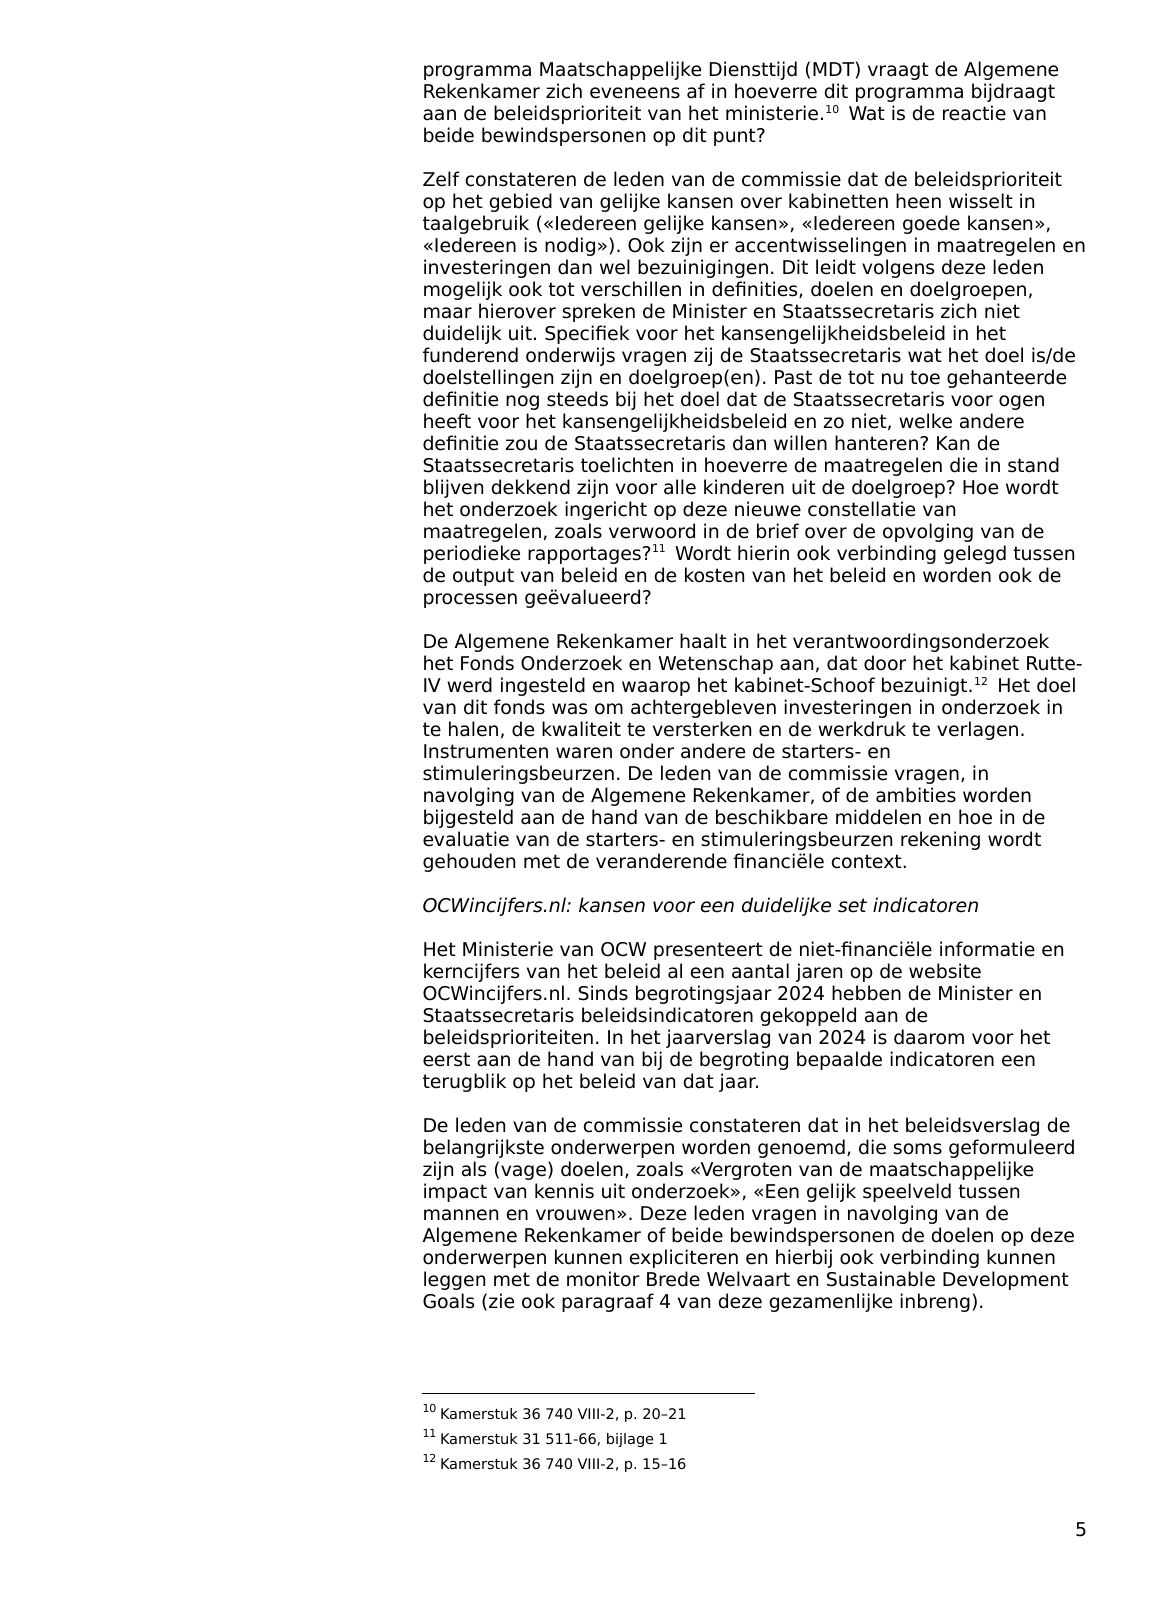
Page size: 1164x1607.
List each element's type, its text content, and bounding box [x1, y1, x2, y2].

text Kamerstuk 36 740 VIII-2, p. 20–21 [422, 1402, 1087, 1424]
text De leden van de commissie constateren dat in het beleidsverslag de belangrijkste onderwerpen worden genoemd, die soms geformuleerd zijn als (vage) doelen, zoals «Vergroten van de maatschappelijke impact van kennis uit onderzoek», «Een gelĳk speelveld tussen mannen en vrouwen». Deze leden vragen in navolging van de Algemene Rekenkamer of beide bewindspersonen de doelen op deze onderwerpen kunnen expliciteren en hierbij ook verbinding kunnen leggen met de monitor Brede Welvaart en Sustainable Development Goals (zie ook paragraaf 4 van deze gezamenlijke inbreng). [422, 1115, 1087, 1313]
text Kamerstuk 31 511-66, bijlage 1 [422, 1427, 1087, 1449]
text De Algemene Rekenkamer haalt in het verantwoordingsonderzoek het Fonds Onderzoek en Wetenschap aan, dat door het kabinet Rutte-IV werd ingesteld en waarop het kabinet-Schoof bezuinigt. Het doel van dit fonds was om achtergebleven investeringen in onderzoek in te halen, de kwaliteit te versterken en de werkdruk te verlagen. Instrumenten waren onder andere de starters- en stimuleringsbeurzen. De leden van de commissie vragen, in navolging van de Algemene Rekenkamer, of de ambities worden bijgesteld aan de hand van de beschikbare middelen en hoe in de evaluatie van de starters- en stimuleringsbeurzen rekening wordt gehouden met de veranderende financiële context. [422, 631, 1087, 873]
text Het Ministerie van OCW presenteert de niet-financiële informatie en kerncijfers van het beleid al een aantal jaren op de website OCWincijfers.nl. Sinds begrotingsjaar 2024 hebben de Minister en Staatssecretaris beleidsindicatoren gekoppeld aan de beleidsprioriteiten. In het jaarverslag van 2024 is daarom voor het eerst aan de hand van bij de begroting bepaalde indicatoren een terugblik op het beleid van dat jaar. [422, 939, 1087, 1093]
text Zelf constateren de leden van de commissie dat de beleidsprioriteit op het gebied van gelijke kansen over kabinetten heen wisselt in taalgebruik («Iedereen gelijke kansen», «Iedereen goede kansen», «Iedereen is nodig»). Ook zijn er accentwisselingen in maatregelen en investeringen dan wel bezuinigingen. Dit leidt volgens deze leden mogelijk ook tot verschillen in definities, doelen en doelgroepen, maar hierover spreken de Minister en Staatssecretaris zich niet duidelijk uit. Specifiek voor het kansengelijkheidsbeleid in het funderend onderwijs vragen zij de Staatssecretaris wat het doel is/de doelstellingen zijn en doelgroep(en). Past de tot nu toe gehanteerde definitie nog steeds bij het doel dat de Staatssecretaris voor ogen heeft voor het kansengelijkheidsbeleid en zo niet, welke andere definitie zou de Staatssecretaris dan willen hanteren? Kan de Staatssecretaris toelichten in hoeverre de maatregelen die in stand blijven dekkend zijn voor alle kinderen uit de doelgroep? Hoe wordt het onderzoek ingericht op deze nieuwe constellatie van maatregelen, zoals verwoord in de brief over de opvolging van de periodieke rapportages? Wordt hierin ook verbinding gelegd tussen de output van beleid en de kosten van het beleid en worden ook de processen geëvalueerd? [422, 169, 1087, 609]
text Kamerstuk 36 740 VIII-2, p. 15–16 [422, 1452, 1087, 1474]
text programma Maatschappelijke Diensttijd (MDT) vraagt de Algemene Rekenkamer zich eveneens af in hoeverre dit programma bijdraagt aan de beleidsprioriteit van het ministerie. Wat is de reactie van beide bewindspersonen op dit punt? [422, 59, 1087, 147]
subtitle OCWincijfers.nl: kansen voor een duidelijke set indicatoren [422, 895, 1087, 917]
